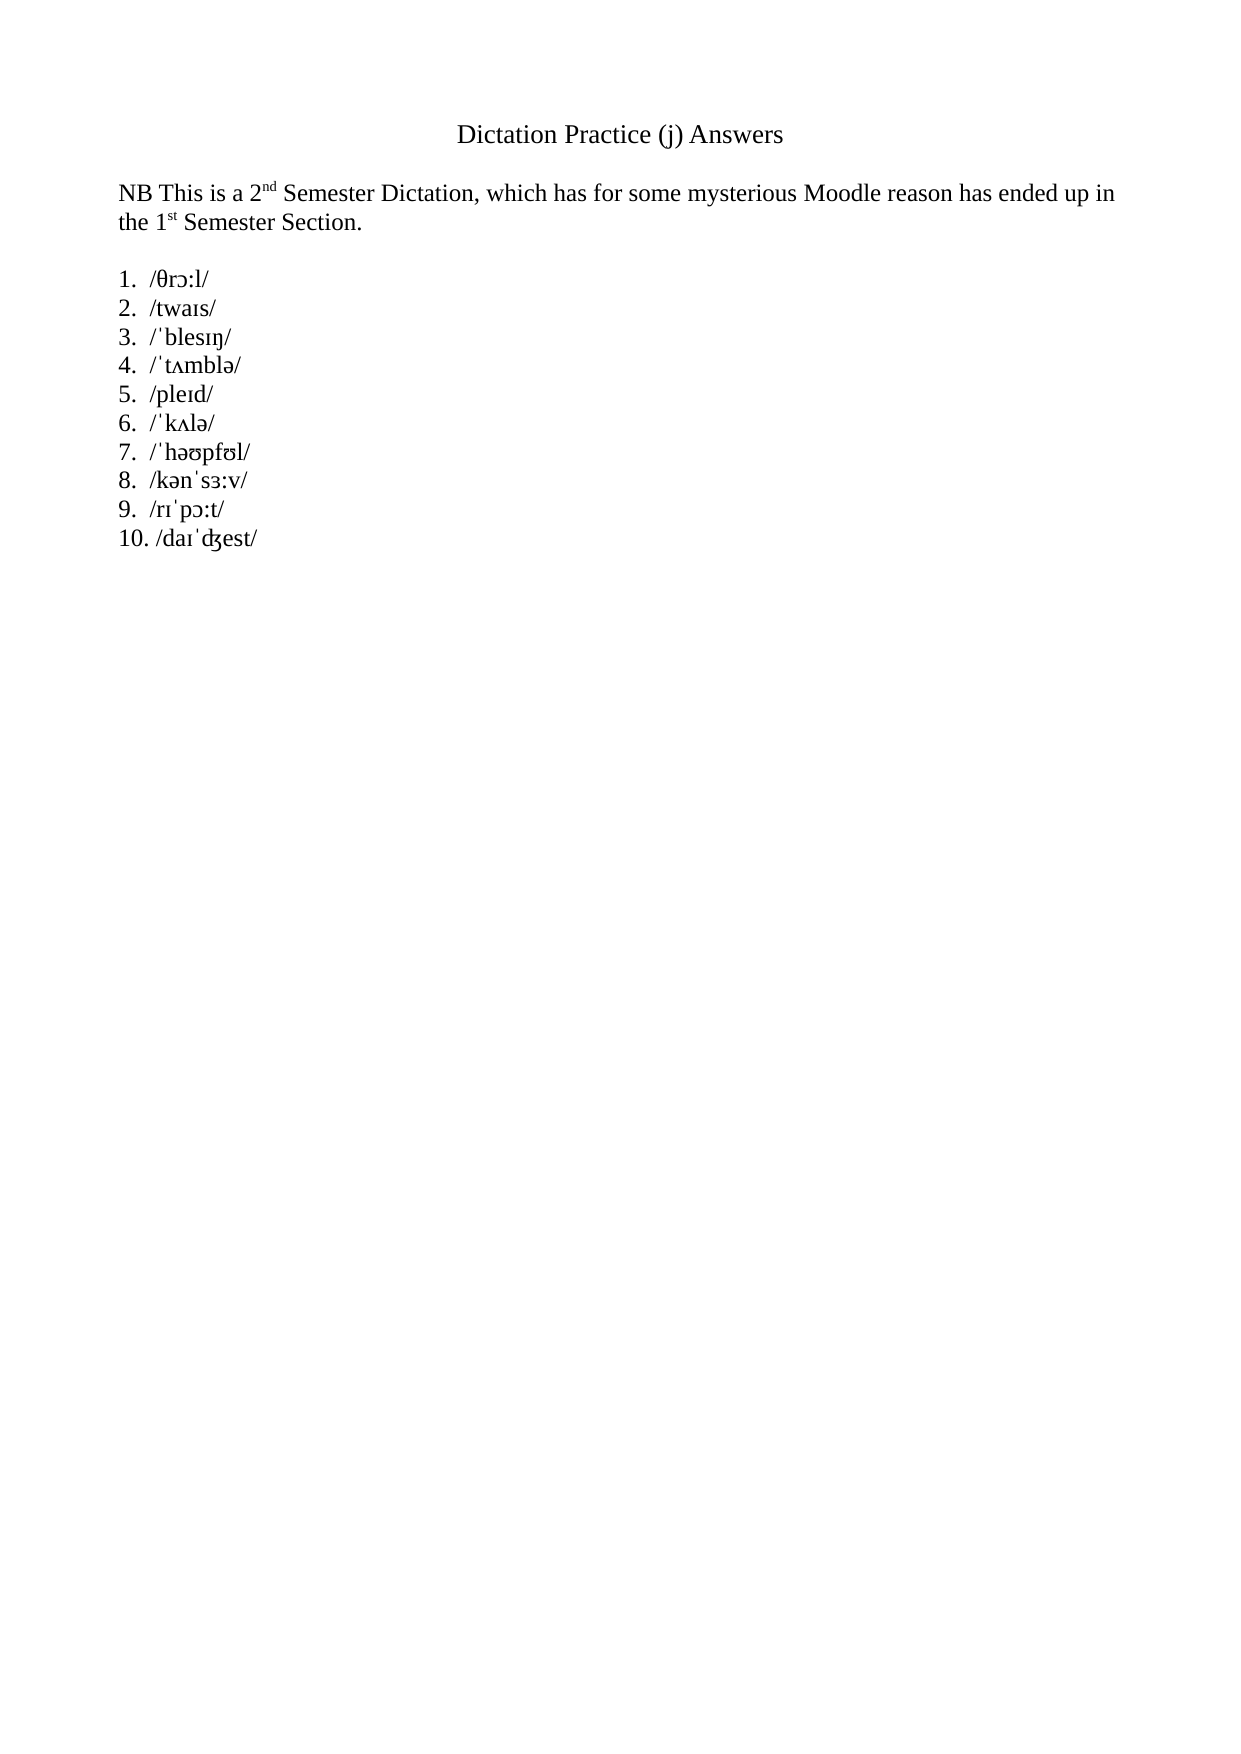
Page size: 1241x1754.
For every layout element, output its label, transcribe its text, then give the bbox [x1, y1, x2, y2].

text 2. /twaɪs/ [118, 293, 1122, 322]
text 6. /ˈkʌlə/ [118, 408, 1122, 437]
text 5. /pleɪd/ [118, 379, 1122, 408]
text Dictation Practice (j) Answers [118, 118, 1122, 149]
text 4. /ˈtʌmblə/ [118, 351, 1122, 379]
text 3. /ˈblesɪŋ/ [118, 322, 1122, 351]
text 10. /daɪˈʤest/ [118, 523, 1122, 552]
text 9. /rɪˈpɔ:t/ [118, 494, 1122, 523]
text 8. /kənˈsɜ:v/ [118, 466, 1122, 494]
text 7. /ˈhəʊpfʊl/ [118, 437, 1122, 466]
text 1. /θrɔ:l/ [118, 264, 1122, 293]
text NB This is a 2nd Semester Dictation, which has for some mysterious Moodle reason has ended up in the 1st Semester Section. [118, 178, 1122, 236]
